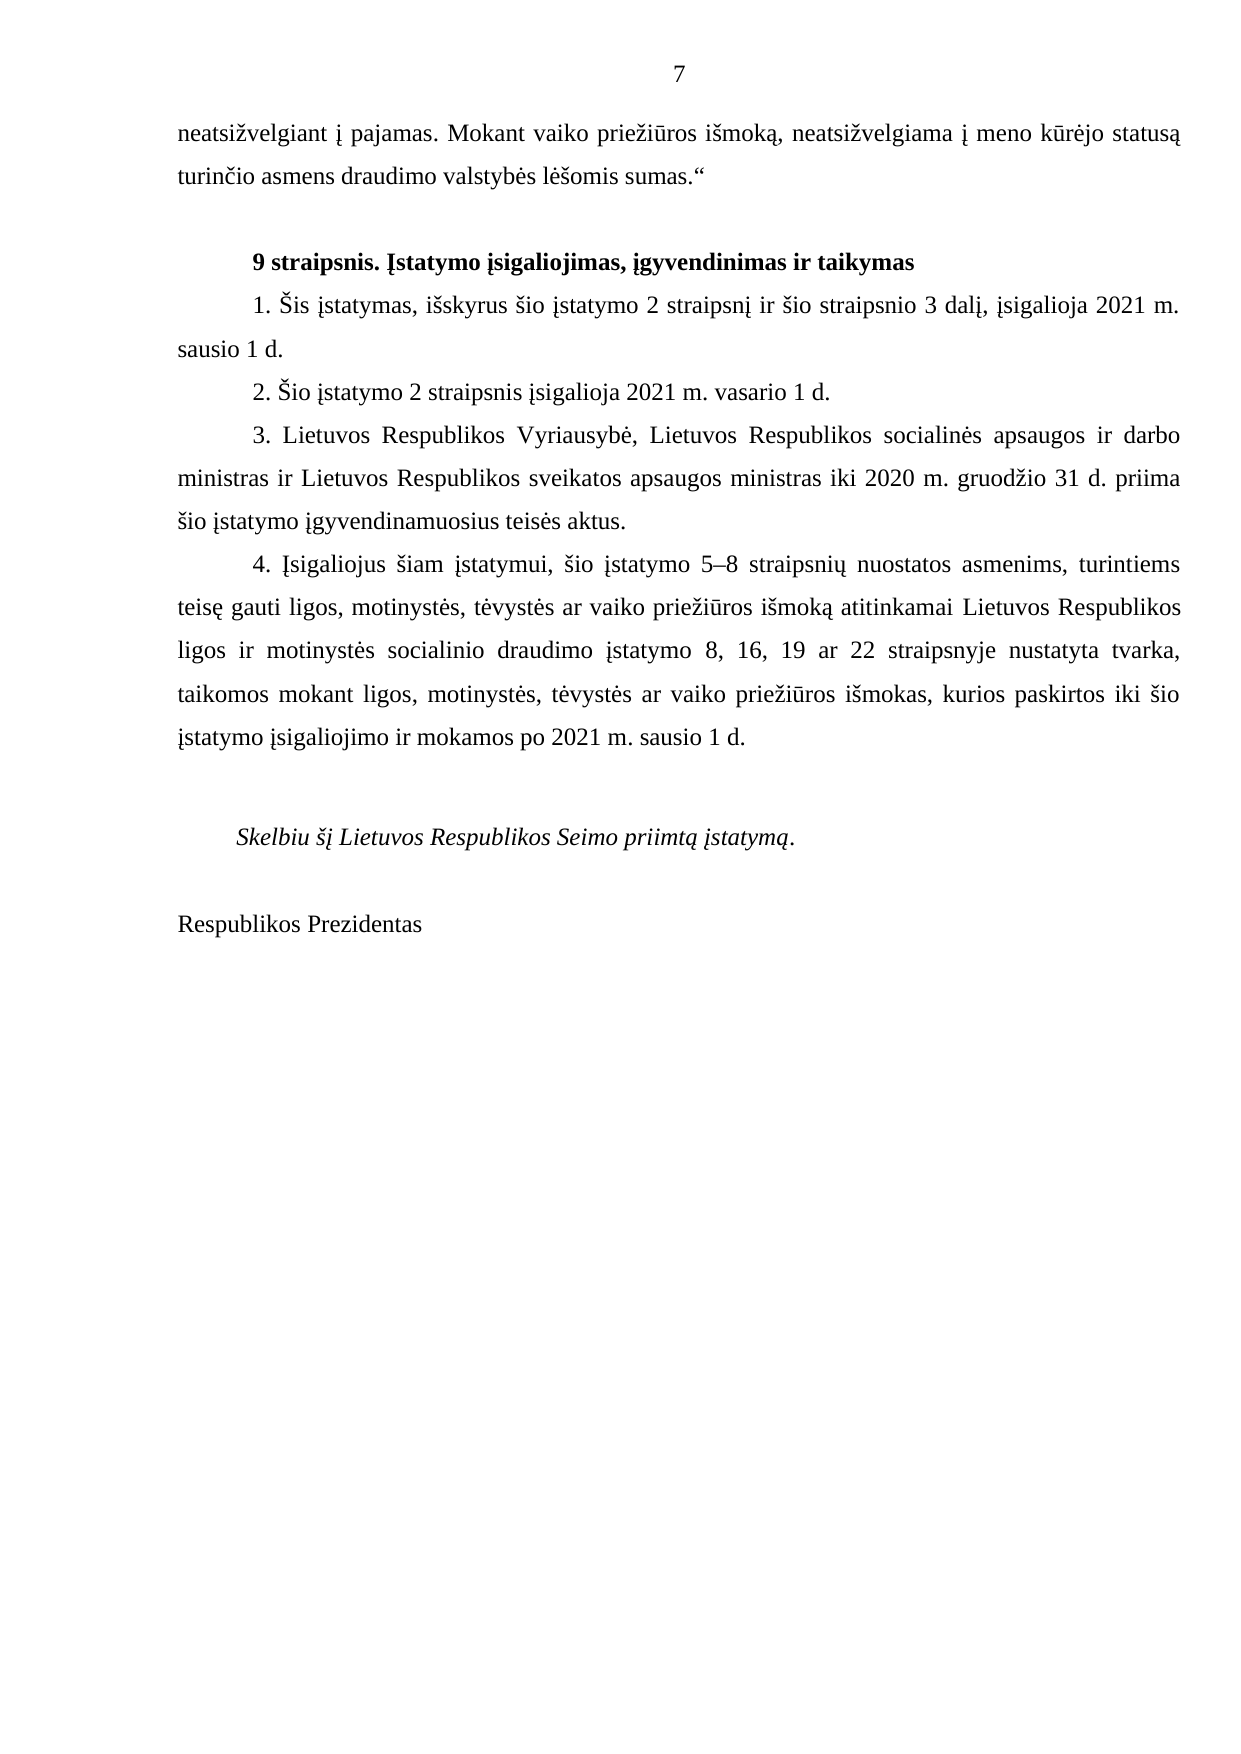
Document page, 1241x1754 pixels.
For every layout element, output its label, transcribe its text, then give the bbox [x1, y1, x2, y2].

text 2. Šio įstatymo 2 straipsnis įsigalioja 2021 m. vasario 1 d. [177, 377, 1181, 406]
text neatsižvelgiant į pajamas. Mokant vaiko priežiūros išmoką, neatsižvelgiama į meno kūrėjo statusą turinčio asmens draudimo valstybės lėšomis sumas.“ [177, 118, 1181, 190]
text 9 straipsnis. Įstatymo įsigaliojimas, įgyvendinimas ir taikymas [177, 247, 1181, 276]
text Respublikos Prezidentas [177, 909, 1181, 937]
text 1. Šis įstatymas, išskyrus šio įstatymo 2 straipsnį ir šio straipsnio 3 dalį, įsigalioja 2021 m. sausio 1 d. [177, 291, 1181, 362]
text Skelbiu šį Lietuvos Respublikos Seimo priimtą įstatymą. [177, 822, 1181, 851]
text 4. Įsigaliojus šiam įstatymui, šio įstatymo 5–8 straipsnių nuostatos asmenims, turintiems teisę gauti ligos, motinystės, tėvystės ar vaiko priežiūros išmoką atitinkamai Lietuvos Respublikos ligos ir motinystės socialinio draudimo įstatymo 8, 16, 19 ar 22 straipsnyje nustatyta tvarka, taikomos mokant ligos, motinystės, tėvystės ar vaiko priežiūros išmokas, kurios paskirtos iki šio įstatymo įsigaliojimo ir mokamos po 2021 m. sausio 1 d. [177, 549, 1181, 751]
text 3. Lietuvos Respublikos Vyriausybė, Lietuvos Respublikos socialinės apsaugos ir darbo ministras ir Lietuvos Respublikos sveikatos apsaugos ministras iki 2020 m. gruodžio 31 d. priima šio įstatymo įgyvendinamuosius teisės aktus. [177, 420, 1181, 535]
